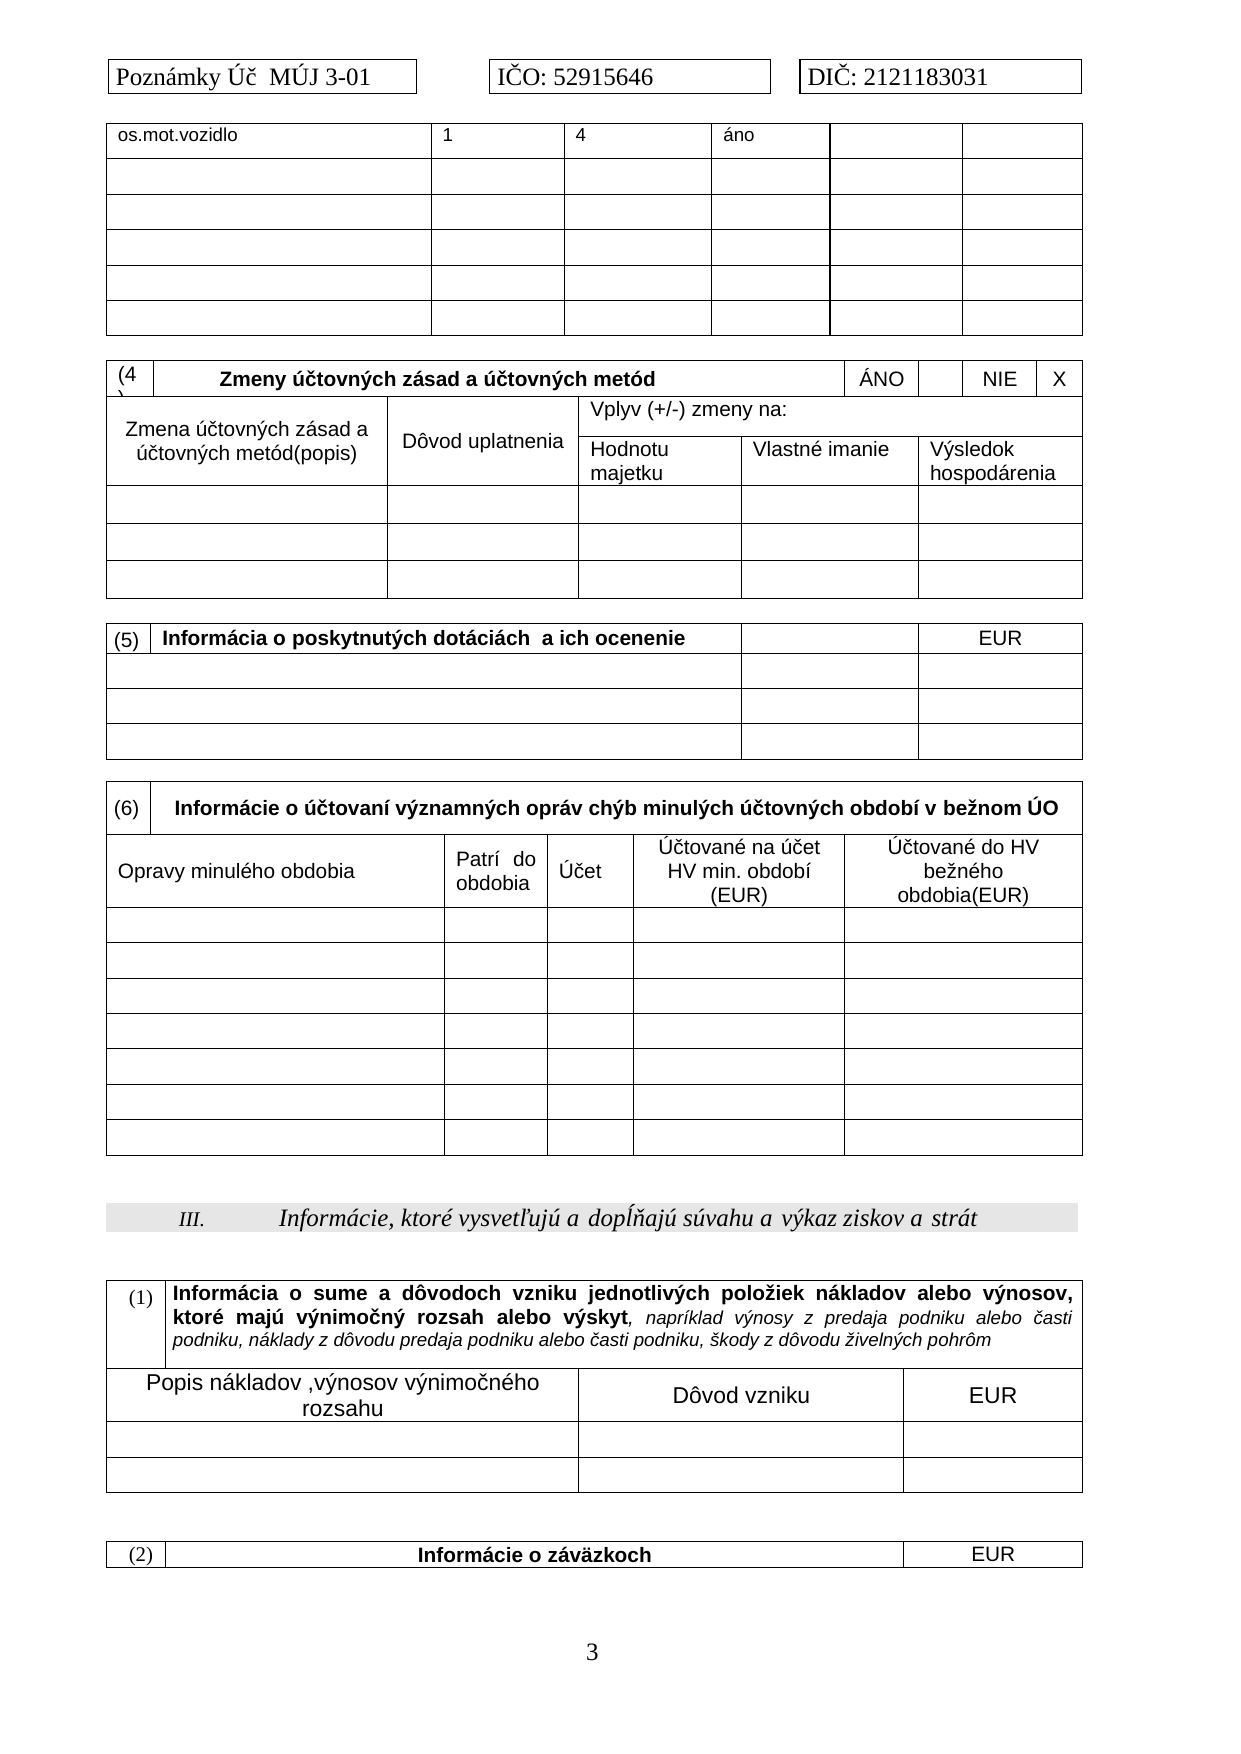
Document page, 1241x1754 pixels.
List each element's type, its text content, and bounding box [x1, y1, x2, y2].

table_cell [742, 654, 918, 688]
table_cell [548, 1085, 633, 1119]
table_header X [1037, 361, 1082, 396]
table_cell 4 [565, 124, 711, 158]
table_header Zmeny účtovných zásad a účtovných metód [154, 361, 844, 396]
table_cell [445, 1085, 547, 1119]
table_cell [445, 943, 547, 977]
table_cell [963, 301, 1082, 335]
table_header Informácia o poskytnutých dotáciách a ich ocenenie [151, 624, 741, 652]
table_cell [845, 943, 1082, 977]
table_cell [107, 561, 387, 598]
table_cell [845, 1014, 1082, 1048]
table_cell [107, 943, 444, 977]
table_cell Opravy minulého obdobia [107, 835, 444, 907]
table_cell [742, 524, 918, 560]
table_cell [565, 230, 711, 264]
table_cell [107, 689, 741, 723]
table_cell [565, 301, 711, 335]
table_cell [845, 1049, 1082, 1084]
table_cell [107, 1014, 444, 1048]
table_cell [432, 301, 564, 335]
table_cell [919, 724, 1082, 759]
table_cell [445, 1120, 547, 1154]
table_header [107, 624, 150, 652]
table_cell [107, 1120, 444, 1154]
table_cell [845, 908, 1082, 942]
table_cell [432, 230, 564, 264]
table_cell [919, 654, 1082, 688]
table_cell [831, 266, 962, 300]
table_cell [712, 230, 829, 264]
table_cell [107, 159, 431, 194]
table_cell [107, 654, 741, 688]
table_header EUR [904, 1542, 1082, 1567]
table_header [742, 624, 918, 652]
table_cell [107, 908, 444, 942]
table_cell áno [712, 124, 829, 158]
table_cell [963, 159, 1082, 194]
table_cell [963, 195, 1082, 229]
table_cell [831, 301, 962, 335]
table_header EUR [919, 624, 1082, 652]
table_cell [634, 1120, 844, 1154]
table_cell [712, 266, 829, 300]
table_cell [579, 1458, 903, 1492]
table_cell [831, 159, 962, 194]
table_cell [742, 486, 918, 523]
table_cell Výsledok hospodárenia [919, 437, 1082, 485]
table_cell [565, 195, 711, 229]
table_cell [831, 230, 962, 264]
table_cell [712, 159, 829, 194]
table_header NIE [963, 361, 1036, 396]
table_cell [388, 561, 578, 598]
table_cell Vplyv (+/-) zmeny na: [579, 397, 1082, 436]
table_cell [432, 266, 564, 300]
table_cell [919, 486, 1082, 523]
table_header Informácie o účtovaní významných opráv chýb minulých účtovných období v bežnom ÚO [151, 782, 1082, 834]
table_cell Účtované do HV bežného obdobia(EUR) [845, 835, 1082, 907]
table_cell [548, 1120, 633, 1154]
table_header Informácia o sume a dôvodoch vzniku jednotlivých položiek nákladov alebo výnosov, ktoré majú výnimočný rozsah alebo výskyt, napríklad výnosy z predaja podniku alebo časti podniku, náklady z dôvodu predaja podniku alebo časti podniku, škody z dôvodu živelných pohrôm [166, 1281, 1082, 1367]
table_cell [548, 1014, 633, 1048]
table_cell [548, 979, 633, 1013]
table_header [107, 361, 153, 396]
table_cell [579, 486, 741, 523]
table_cell [831, 124, 962, 158]
table_cell [107, 1049, 444, 1084]
table_cell [107, 1085, 444, 1119]
table_cell [388, 524, 578, 560]
table_cell Popis nákladov ,výnosov výnimočného rozsahu [107, 1369, 578, 1421]
table_cell [107, 266, 431, 300]
table_cell [548, 1049, 633, 1084]
table_cell [579, 524, 741, 560]
list Informácie, ktoré vysvetľujú a dopĺňajú súvahu a výkaz ziskov a strát [106, 1203, 1078, 1232]
table_cell Účtované na účet HV min. období (EUR) [634, 835, 844, 907]
table_cell Vlastné imanie [742, 437, 918, 485]
table_header [107, 1542, 165, 1567]
table_cell Účet [548, 835, 633, 907]
table_header [919, 361, 962, 396]
table_cell [565, 266, 711, 300]
table_cell [634, 908, 844, 942]
table_cell [919, 524, 1082, 560]
table_cell Dôvod uplatnenia [388, 397, 578, 485]
table_cell 1 [432, 124, 564, 158]
table_cell Dôvod vzniku [579, 1369, 903, 1421]
table_cell [107, 1458, 578, 1492]
table_cell [445, 908, 547, 942]
table_cell [963, 124, 1082, 158]
table_cell [742, 724, 918, 759]
table_cell [634, 1049, 844, 1084]
table_cell [634, 943, 844, 977]
table_cell [904, 1458, 1082, 1492]
table_cell [565, 159, 711, 194]
table_cell [107, 979, 444, 1013]
table_cell [107, 230, 431, 264]
table_cell [634, 979, 844, 1013]
table_cell [963, 230, 1082, 264]
table_cell [634, 1014, 844, 1048]
table_cell Hodnotu majetku [579, 437, 741, 485]
table_cell [845, 1085, 1082, 1119]
table_header [107, 782, 150, 834]
table_cell [919, 689, 1082, 723]
table_cell [107, 524, 387, 560]
table_cell [919, 561, 1082, 598]
table_cell [963, 266, 1082, 300]
table_cell [107, 1422, 578, 1457]
table_cell Zmena účtovných zásad a účtovných metód(popis) [107, 397, 387, 485]
table_cell [445, 1049, 547, 1084]
table_cell [712, 195, 829, 229]
table_cell [712, 301, 829, 335]
table_cell [445, 979, 547, 1013]
table_cell [548, 908, 633, 942]
table_cell [634, 1085, 844, 1119]
table_cell [579, 1422, 903, 1457]
table_cell [107, 195, 431, 229]
table_cell [107, 301, 431, 335]
table_header [107, 1281, 165, 1367]
table_cell [432, 159, 564, 194]
table_cell [904, 1422, 1082, 1457]
table_cell [432, 195, 564, 229]
table_cell [579, 561, 741, 598]
table_header ÁNO [845, 361, 918, 396]
table_header Informácie o záväzkoch [166, 1542, 903, 1567]
table_cell [548, 943, 633, 977]
table_cell [742, 689, 918, 723]
table_cell [845, 1120, 1082, 1154]
table_cell [107, 724, 741, 759]
table_cell Patrí do obdobia [445, 835, 547, 907]
table_cell [388, 486, 578, 523]
table_cell [445, 1014, 547, 1048]
table_cell EUR [904, 1369, 1082, 1421]
table_cell [845, 979, 1082, 1013]
table_cell [831, 195, 962, 229]
table_cell [107, 486, 387, 523]
table_cell os.mot.vozidlo [107, 124, 431, 158]
table_cell [742, 561, 918, 598]
